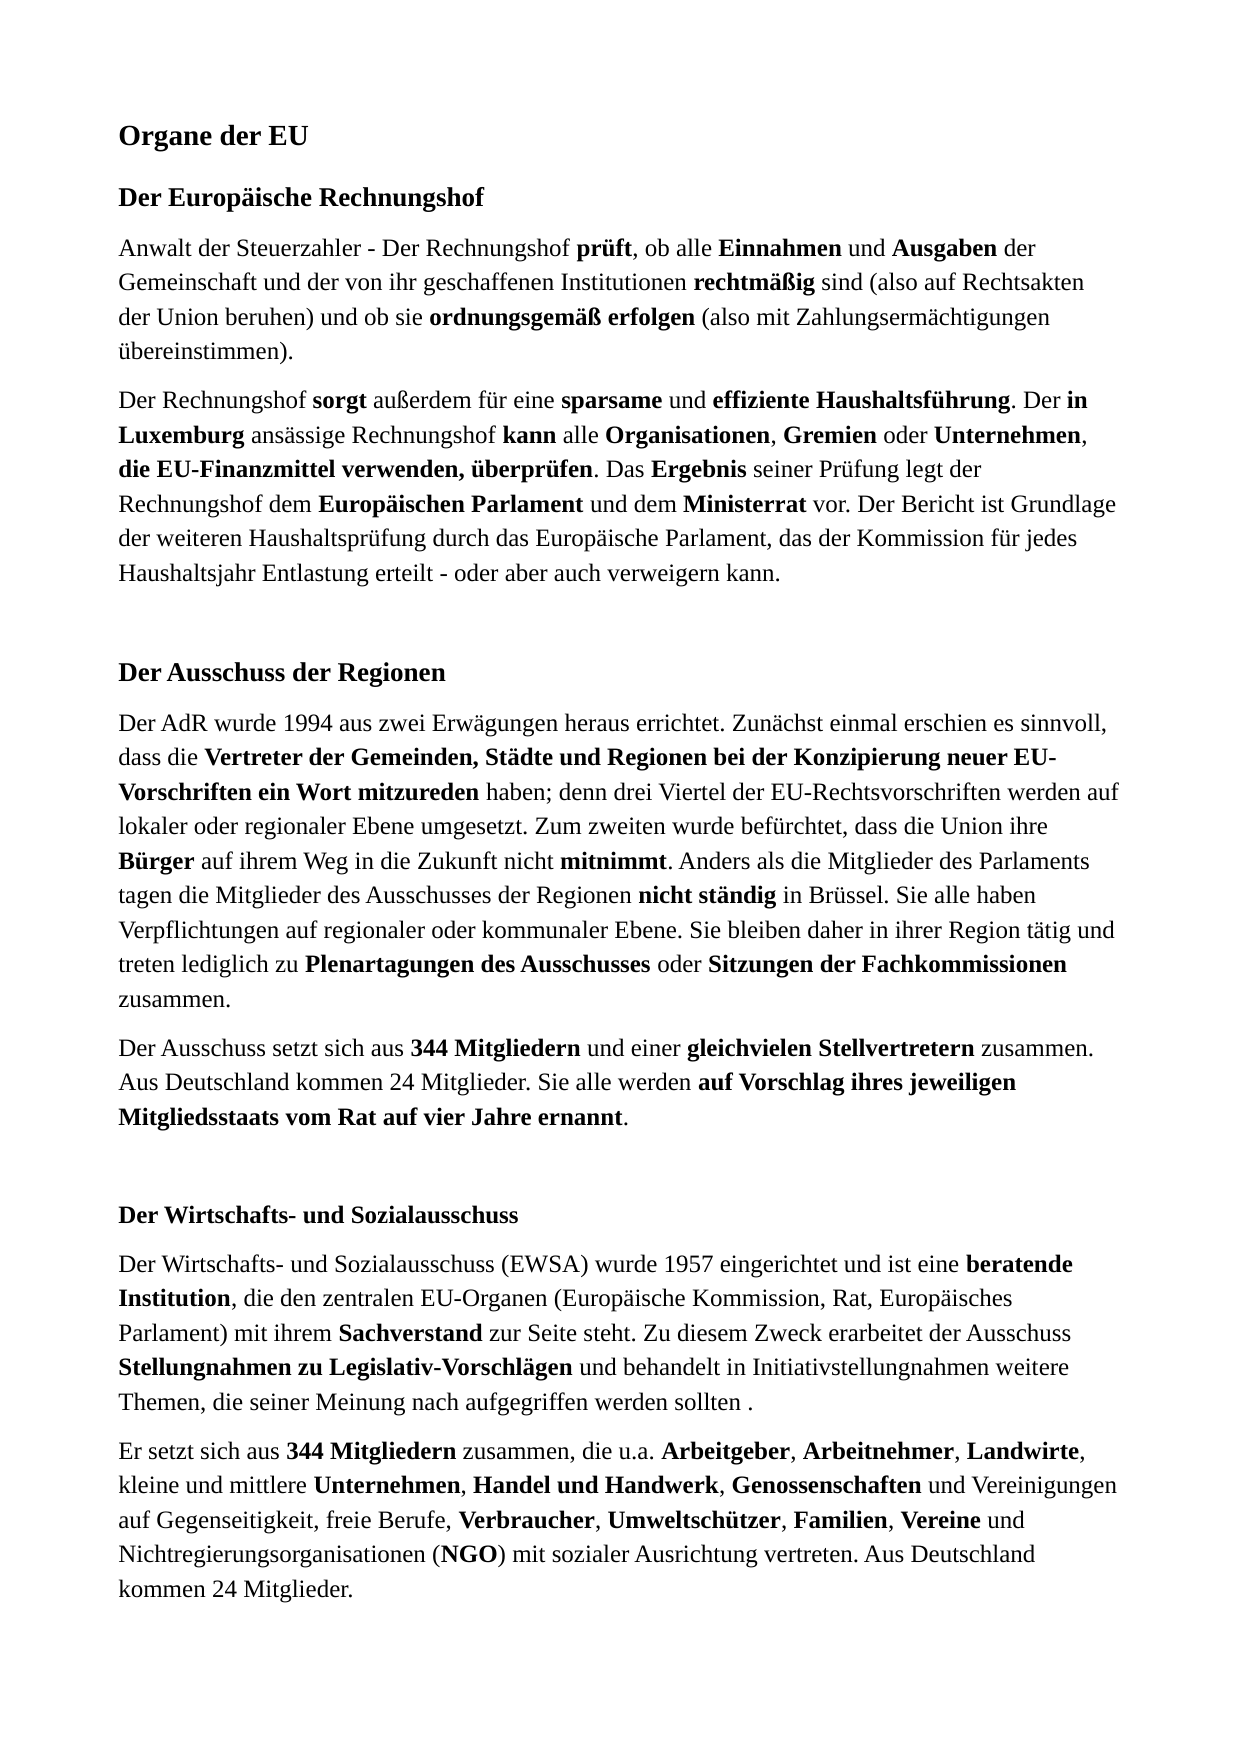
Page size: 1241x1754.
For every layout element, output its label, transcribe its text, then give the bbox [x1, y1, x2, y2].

text Der AdR wurde 1994 aus zwei Erwägungen heraus errichtet. Zunächst einmal erschien es sinnvoll, dass die Vertreter der Gemeinden, Städte und Regionen bei der Konzipierung neuer EU-Vorschriften ein Wort mitzureden haben; denn drei Viertel der EU-Rechtsvorschriften werden auf lokaler oder regionaler Ebene umgesetzt. Zum zweiten wurde befürchtet, dass die Union ihre Bürger auf ihrem Weg in die Zukunft nicht mitnimmt. Anders als die Mitglieder des Parlaments tagen die Mitglieder des Ausschusses der Regionen nicht ständig in Brüssel. Sie alle haben Verpflichtungen auf regionaler oder kommunaler Ebene. Sie bleiben daher in ihrer Region tätig und treten lediglich zu Plenartagungen des Ausschusses oder Sitzungen der Fachkommissionen zusammen. [118, 708, 1122, 1012]
text Der Rechnungshof sorgt außerdem für eine sparsame und effiziente Haushaltsführung. Der in Luxemburg ansässige Rechnungshof kann alle Organisationen, Gremien oder Unternehmen, die EU-Finanzmittel verwenden, überprüfen. Das Ergebnis seiner Prüfung legt der Rechnungshof dem Europäischen Parlament und dem Ministerrat vor. Der Bericht ist Grundlage der weiteren Haushaltsprüfung durch das Europäische Parlament, das der Kommission für jedes Haushaltsjahr Entlastung erteilt - oder aber auch verweigern kann. [118, 386, 1122, 587]
text Der Wirtschafts- und Sozialausschuss [118, 1200, 1122, 1229]
text Der Wirtschafts- und Sozialausschuss (EWSA) wurde 1957 eingerichtet und ist eine beratende Institution, die den zentralen EU-Organen (Europäische Kommission, Rat, Europäisches Parlament) mit ihrem Sachverstand zur Seite steht. Zu diesem Zweck erarbeitet der Ausschuss Stellungnahmen zu Legislativ-Vorschlägen und behandelt in Initiativstellungnahmen weitere Themen, die seiner Meinung nach aufgegriffen werden sollten . [118, 1249, 1122, 1416]
text Er setzt sich aus 344 Mitgliedern zusammen, die u.a. Arbeitgeber, Arbeitnehmer, Landwirte, kleine und mittlere Unternehmen, Handel und Handwerk, Genossenschaften und Vereinigungen auf Gegenseitigkeit, freie Berufe, Verbraucher, Umweltschützer, Familien, Vereine und Nichtregierungsorganisationen (NGO) mit sozialer Ausrichtung vertreten. Aus Deutschland kommen 24 Mitglieder. [118, 1436, 1122, 1603]
text Anwalt der Steuerzahler - Der Rechnungshof prüft, ob alle Einnahmen und Ausgaben der Gemeinschaft und der von ihr geschaffenen Institutionen rechtmäßig sind (also auf Rechtsakten der Union beruhen) und ob sie ordnungsgemäß erfolgen (also mit Zahlungsermächtigungen übereinstimmen). [118, 233, 1122, 365]
text Der Ausschuss setzt sich aus 344 Mitgliedern und einer gleichvielen Stellvertretern zusammen. Aus Deutschland kommen 24 Mitglieder. Sie alle werden auf Vorschlag ihres jeweiligen Mitgliedsstaats vom Rat auf vier Jahre ernannt. [118, 1033, 1122, 1131]
text Der Europäische Rechnungshof [118, 181, 1122, 212]
text Der Ausschuss der Regionen [118, 656, 1122, 687]
